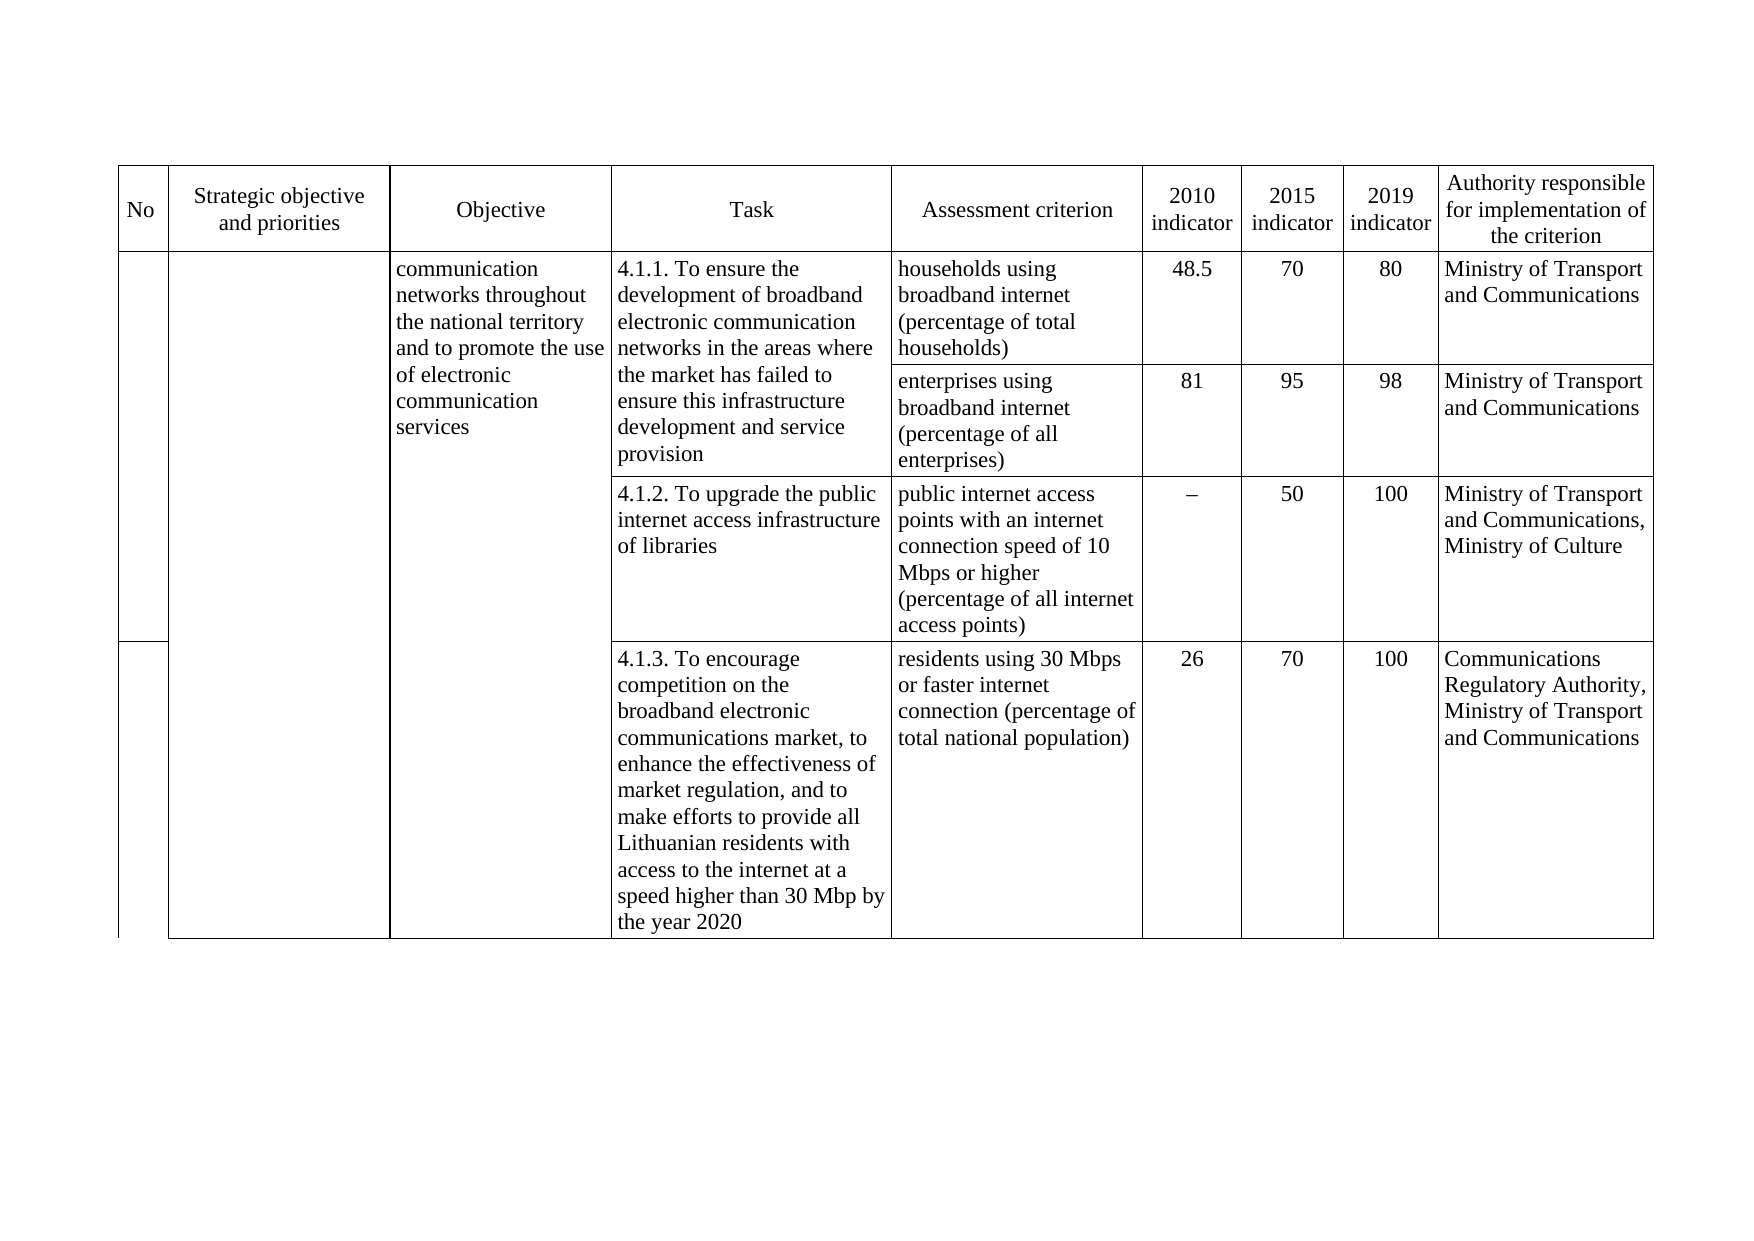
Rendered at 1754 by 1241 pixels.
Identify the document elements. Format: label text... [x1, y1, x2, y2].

table_cell public internet access points with an internet connection speed of 10 Mbps or higher (percentage of all internet access points) [892, 477, 1142, 641]
table_cell 98 [1344, 365, 1438, 476]
table_cell [169, 252, 389, 938]
table_cell 100 [1344, 642, 1438, 938]
table_cell 4.1.1. To ensure the development of broadband electronic communication networks in the areas where the market has failed to ensure this infrastructure development and service provision [612, 252, 891, 476]
table_cell [119, 252, 168, 363]
table_header Assessment criterion [892, 166, 1142, 251]
table_header Authority responsible for implementation of the criterion [1439, 166, 1653, 251]
table_cell – [1143, 477, 1241, 641]
table_cell Ministry of Transport and Communications [1439, 365, 1653, 476]
table_header Task [612, 166, 891, 251]
table_cell 95 [1242, 365, 1343, 476]
table_cell Ministry of Transport and Communications, Ministry of Culture [1439, 477, 1653, 641]
table_header 2019 indicator [1344, 166, 1438, 251]
table_cell [119, 642, 168, 938]
table_cell 4.1.2. To upgrade the public internet access infrastructure of libraries [612, 477, 891, 641]
table_cell residents using 30 Mbps or faster internet connection (percentage of total national population) [892, 642, 1142, 938]
table_cell Communications Regulatory Authority, Ministry of Transport and Communications [1439, 642, 1653, 938]
table_cell [119, 476, 168, 641]
table_header Objective [391, 166, 611, 251]
table_cell 48.5 [1143, 252, 1241, 363]
table_cell 70 [1242, 642, 1343, 938]
table_cell 81 [1143, 365, 1241, 476]
table_header Strategic objective and priorities [169, 166, 389, 251]
table_header No [119, 166, 168, 251]
table_cell 50 [1242, 477, 1343, 641]
table_cell households using broadband internet (percentage of total households) [892, 252, 1142, 363]
table_cell enterprises using broadband internet (percentage of all enterprises) [892, 365, 1142, 476]
table_header 2015 indicator [1242, 166, 1343, 251]
table_cell communication networks throughout the national territory and to promote the use of electronic communication services [391, 252, 611, 938]
table_cell 70 [1242, 252, 1343, 363]
table_cell [119, 364, 168, 476]
table_cell Ministry of Transport and Communications [1439, 252, 1653, 363]
table_header 2010 indicator [1143, 166, 1241, 251]
table_cell 4.1.3. To encourage competition on the broadband electronic communications market, to enhance the effectiveness of market regulation, and to make efforts to provide all Lithuanian residents with access to the internet at a speed higher than 30 Mbp by the year 2020 [612, 642, 891, 938]
table_cell 80 [1344, 252, 1438, 363]
table_cell 100 [1344, 477, 1438, 641]
table_cell 26 [1143, 642, 1241, 938]
